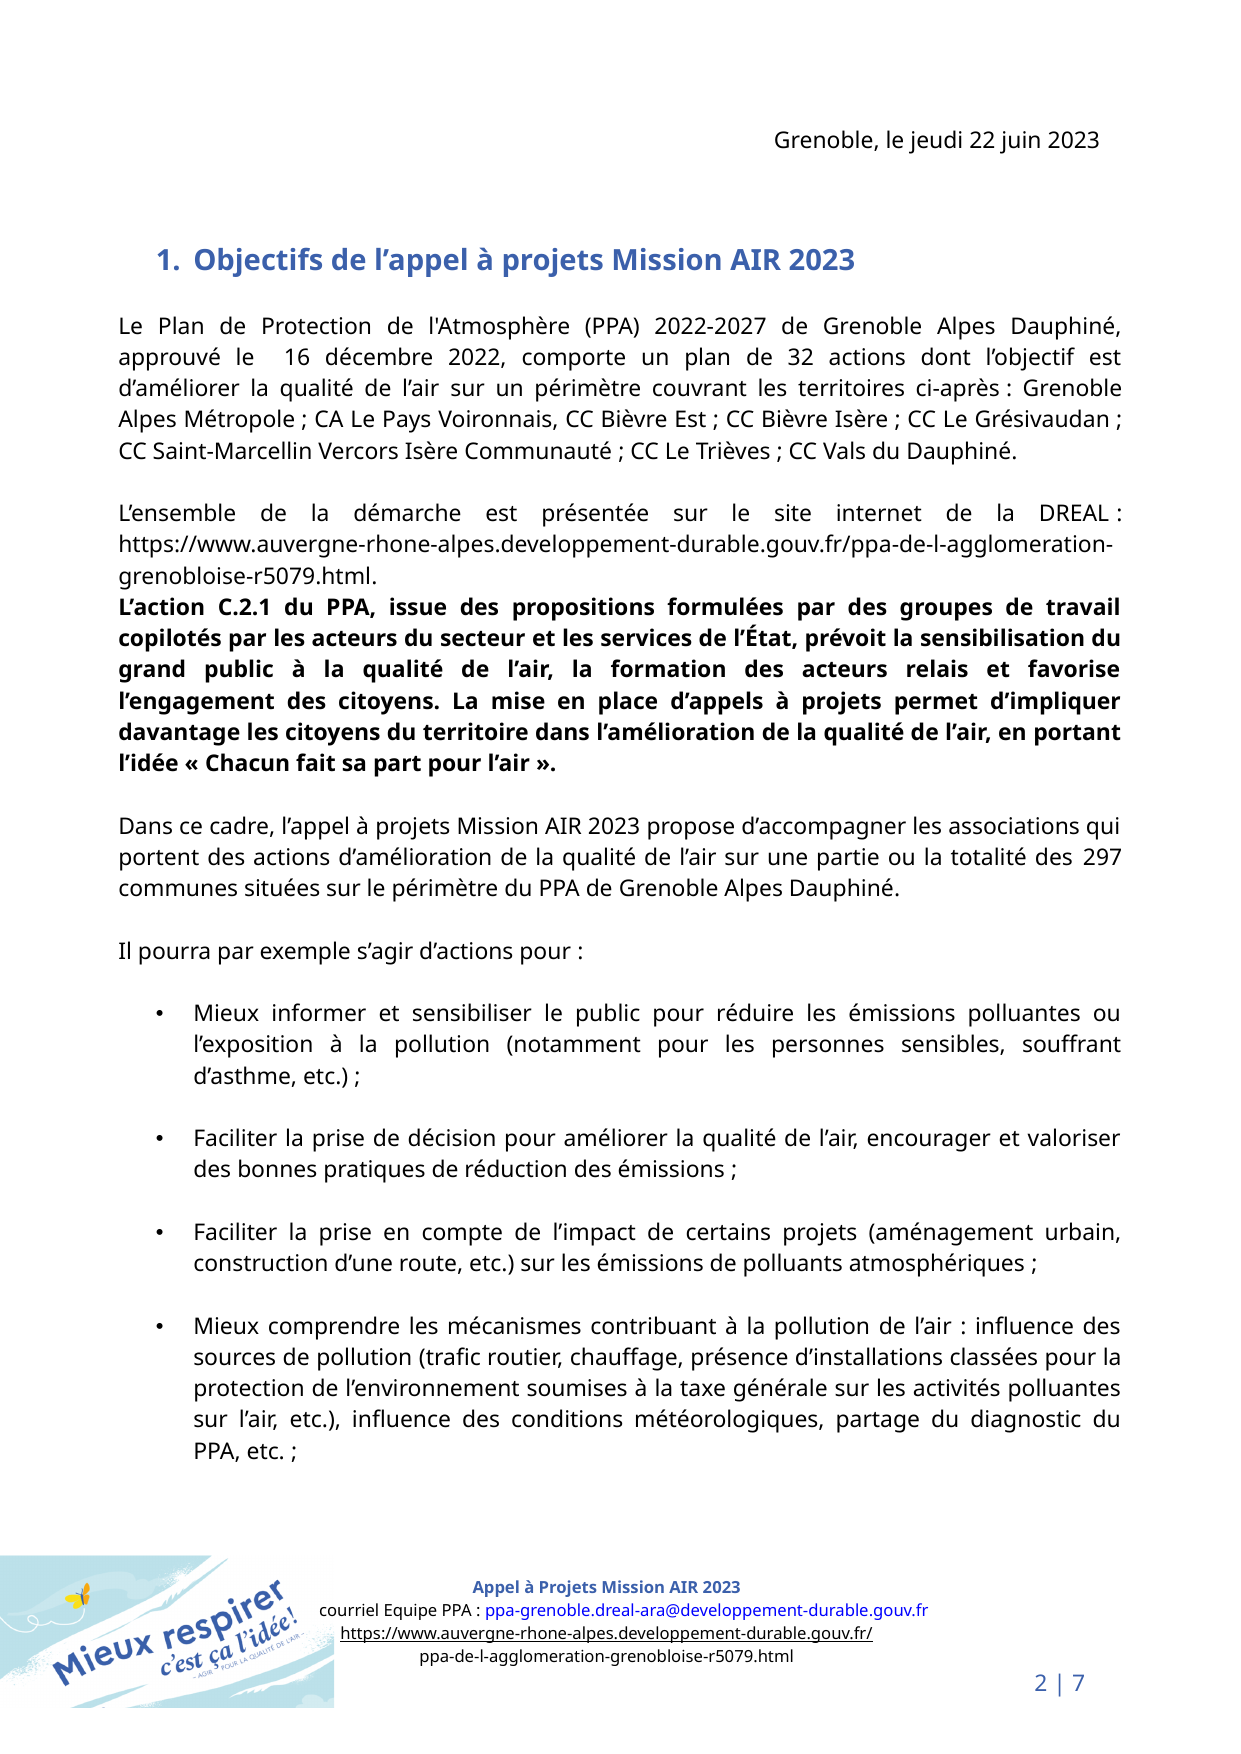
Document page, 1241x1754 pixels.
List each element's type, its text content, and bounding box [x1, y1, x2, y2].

picture [0, 1555, 335, 1708]
list Mieux comprendre les mécanismes contribuant à la pollution de l’air : influence des sources de pollution (trafic routier, chauffage, présence d’installations classées pour la protection de l’environnement soumises à la taxe générale sur les activités polluantes sur l’air, etc.), influence des conditions météorologiques, partage du diagnostic du PPA, etc. ; [156, 1310, 1122, 1466]
list Faciliter la prise de décision pour améliorer la qualité de l’air, encourager et valoriser des bonnes pratiques de réduction des émissions ; [156, 1122, 1122, 1185]
text L’action C.2.1 du PPA, issue des propositions formulées par des groupes de travail copilotés par les acteurs du secteur et les services de l’État, prévoit la sensibilisation du grand public à la qualité de l’air, la formation des acteurs relais et favorise l’engagement des citoyens. La mise en place d’appels à projets permet d’impliquer davantage les citoyens du territoire dans l’amélioration de la qualité de l’air, en portant l’idée « Chacun fait sa part pour l’air ». [118, 591, 1122, 778]
subtitle Objectifs de l’appel à projets Mission AIR 2023 [156, 239, 1122, 278]
text Dans ce cadre, l’appel à projets Mission AIR 2023 propose d’accompagner les associations qui portent des actions d’amélioration de la qualité de l’air sur une partie ou la totalité des 297 communes situées sur le périmètre du PPA de Grenoble Alpes Dauphiné. [118, 810, 1122, 903]
text L’ensemble de la démarche est présentée sur le site internet de la DREAL : https://www.auvergne-rhone-alpes.developpement-durable.gouv.fr/ppa-de-l-agglomeration-grenobloise-r5079.html. [118, 497, 1122, 591]
text Il pourra par exemple s’agir d’actions pour : [118, 935, 1122, 966]
list Faciliter la prise en compte de l’impact de certains projets (aménagement urbain, construction d’une route, etc.) sur les émissions de polluants atmosphériques ; [156, 1216, 1122, 1278]
text Le Plan de Protection de l'Atmosphère (PPA) 2022-2027 de Grenoble Alpes Dauphiné, approuvé le 16 décembre 2022, comporte un plan de 32 actions dont l’objectif est d’améliorer la qualité de l’air sur un périmètre couvrant les territoires ci-après : Grenoble Alpes Métropole ; CA Le Pays Voironnais, CC Bièvre Est ; CC Bièvre Isère ; CC Le Grésivaudan ; CC Saint-Marcellin Vercors Isère Communauté ; CC Le Trièves ; CC Vals du Dauphiné. [118, 310, 1122, 466]
text Grenoble, le jeudi 22 juin 2023 [774, 124, 1122, 155]
